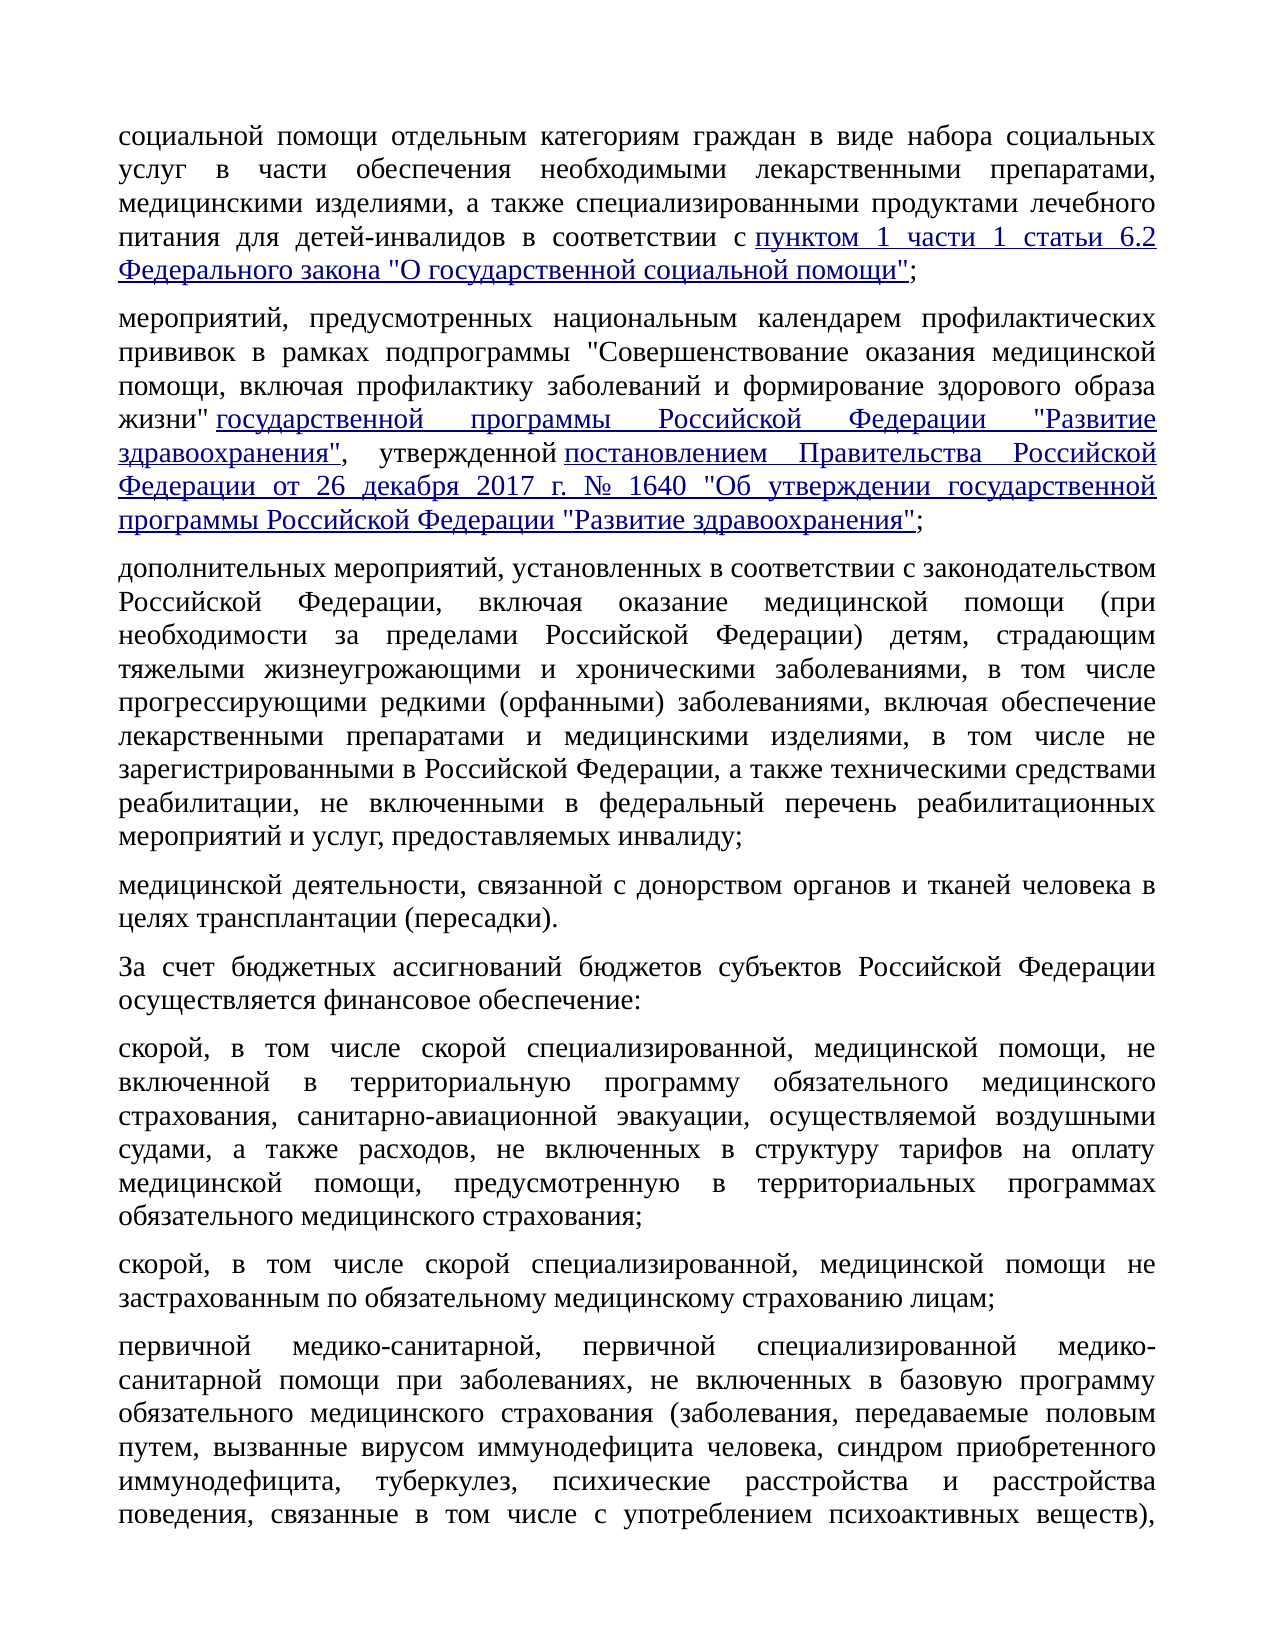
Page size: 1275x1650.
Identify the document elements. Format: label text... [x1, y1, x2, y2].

text социальной помощи отдельным категориям граждан в виде набора социальных услуг в части обеспечения необходимыми лекарственными препаратами, медицинскими изделиями, а также специализированными продуктами лечебного питания для детей-инвалидов в соответствии с пунктом 1 части 1 статьи 6.2 Федерального закона "О государственной социальной помощи"; [118, 118, 1157, 286]
text дополнительных мероприятий, установленных в соответствии с законодательством Российской Федерации, включая оказание медицинской помощи (при необходимости за пределами Российской Федерации) детям, страдающим тяжелыми жизнеугрожающими и хроническими заболеваниями, в том числе прогрессирующими редкими (орфанными) заболеваниями, включая обеспечение лекарственными препаратами и медицинскими изделиями, в том числе не зарегистрированными в Российской Федерации, а также техническими средствами реабилитации, не включенными в федеральный перечень реабилитационных мероприятий и услуг, предоставляемых инвалиду; [118, 550, 1157, 852]
text медицинской деятельности, связанной с донорством органов и тканей человека в целях трансплантации (пересадки). [118, 867, 1157, 934]
text За счет бюджетных ассигнований бюджетов субъектов Российской Федерации осуществляется финансовое обеспечение: [118, 949, 1157, 1016]
text скорой, в том числе скорой специализированной, медицинской помощи не застрахованным по обязательному медицинскому страхованию лицам; [118, 1247, 1157, 1314]
text мероприятий, предусмотренных национальным календарем профилактических прививок в рамках подпрограммы "Совершенствование оказания медицинской помощи, включая профилактику заболеваний и формирование здорового образа жизни" государственной программы Российской Федерации "Развитие здравоохранения", утвержденной постановлением Правительства Российской Федерации от 26 декабря 2017 г. № 1640 "Об утверждении государственной [118, 301, 1157, 497]
text программы Российской Федерации "Развитие здравоохранения"; [118, 499, 1157, 535]
text первичной медико-санитарной, первичной специализированной медико-санитарной помощи при заболеваниях, не включенных в базовую программу обязательного медицинского страхования (заболевания, передаваемые половым путем, вызванные вирусом иммунодефицита человека, синдром приобретенного иммунодефицита, туберкулез, психические расстройства и расстройства поведения, связанные в том числе с употреблением психоактивных веществ), [118, 1328, 1157, 1530]
text скорой, в том числе скорой специализированной, медицинской помощи, не включенной в территориальную программу обязательного медицинского страхования, санитарно-авиационной эвакуации, осуществляемой воздушными судами, а также расходов, не включенных в структуру тарифов на оплату медицинской помощи, предусмотренную в территориальных программах обязательного медицинского страхования; [118, 1031, 1157, 1232]
